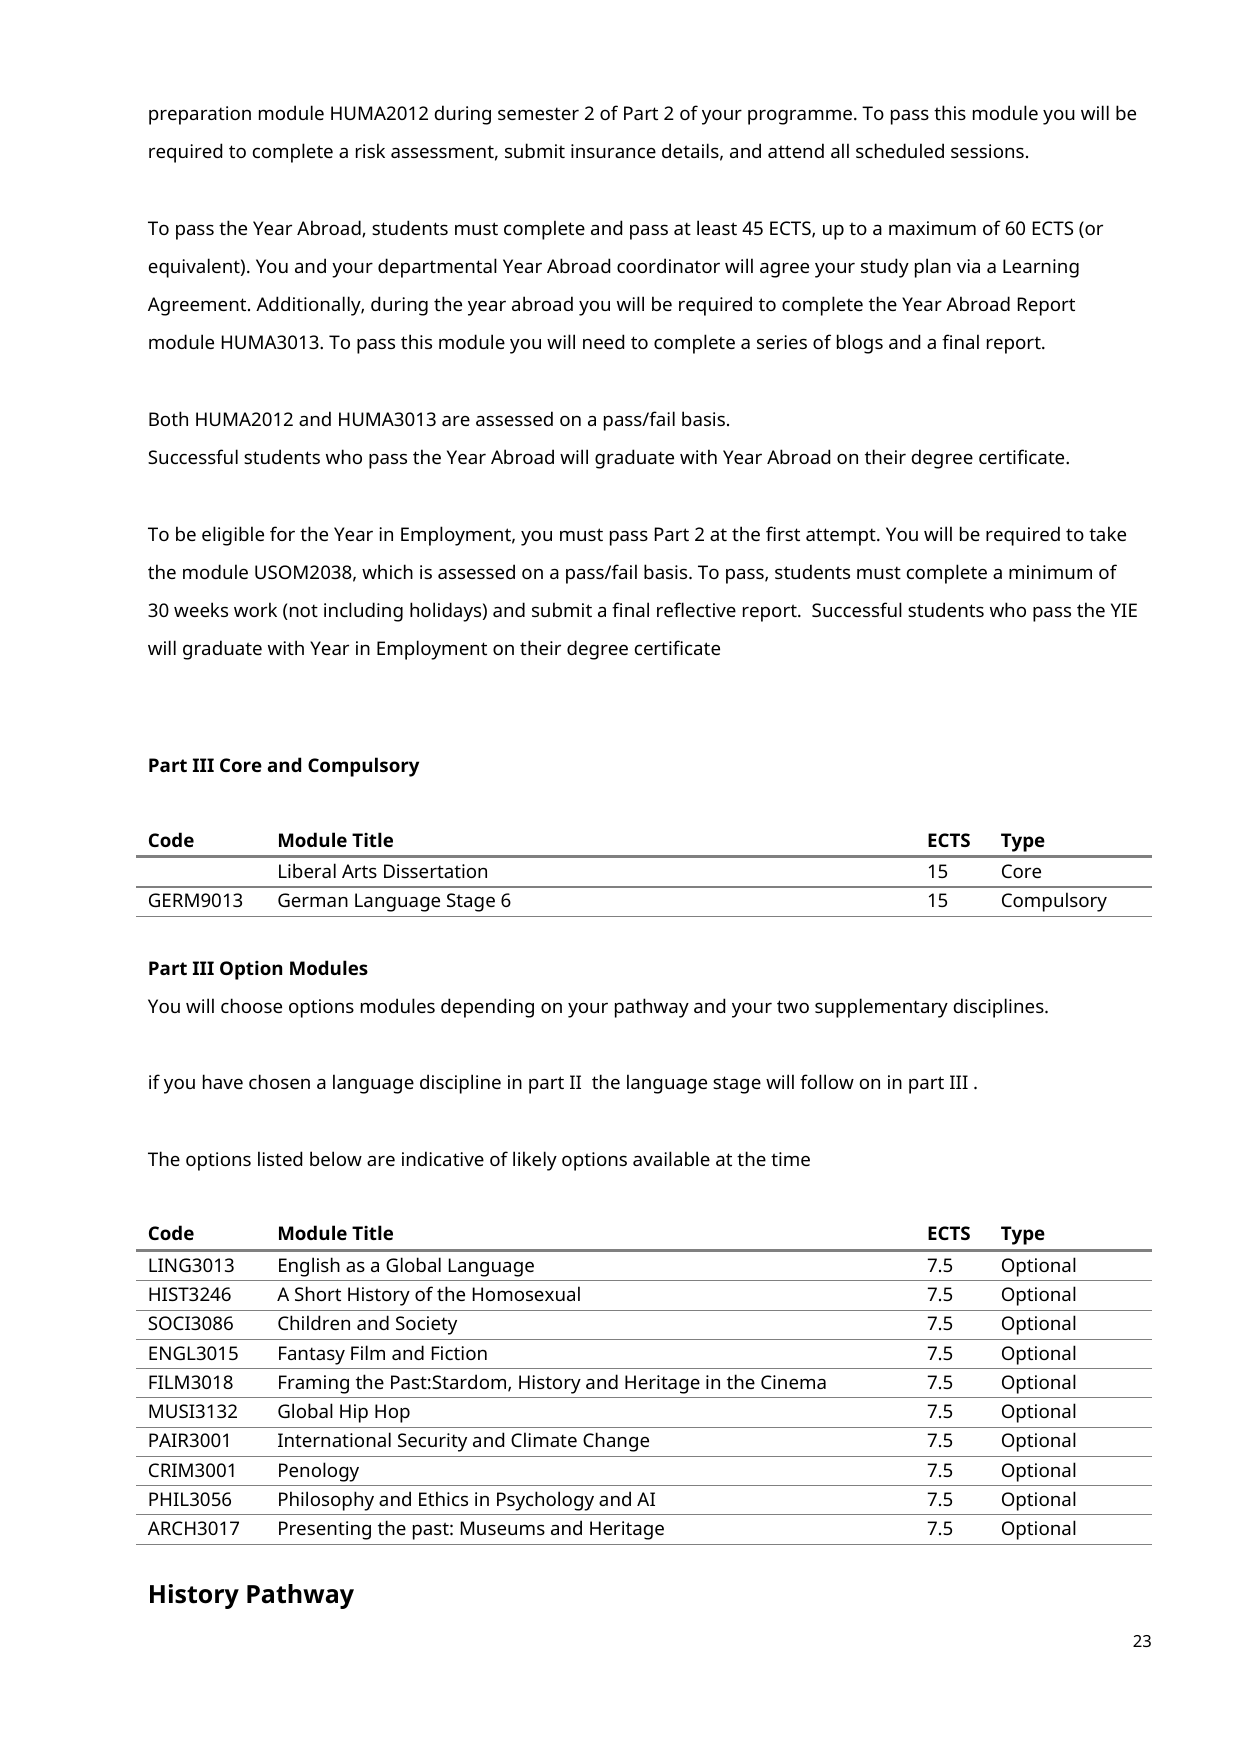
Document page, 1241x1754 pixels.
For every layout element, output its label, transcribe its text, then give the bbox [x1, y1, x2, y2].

table_cell LING3013 [136, 1252, 266, 1280]
table_cell GERM9013 [136, 888, 266, 916]
table_cell Core [989, 858, 1152, 886]
table_cell Children and Society [266, 1311, 916, 1339]
table_cell Optional [989, 1281, 1152, 1309]
table_cell Part III Option Modules You will choose options modules depending on your pathway and your two supplementary disciplines. if you have chosen a language discipline in part II the language stage will follow on in part III . The options listed below are indicative of likely options available at the time [136, 917, 1152, 1221]
table_cell Optional [989, 1398, 1152, 1427]
table_cell Presenting the past: Museums and Heritage [266, 1515, 916, 1544]
table_cell PHIL3056 [136, 1486, 266, 1514]
table_cell MUSI3132 [136, 1398, 266, 1427]
table_cell 7.5 [916, 1428, 989, 1456]
table_cell 7.5 [916, 1311, 989, 1339]
table_cell Optional [989, 1340, 1152, 1368]
table_cell 7.5 [916, 1457, 989, 1485]
table_cell Part III Core and Compulsory [136, 714, 1152, 827]
table_cell CRIM3001 [136, 1457, 266, 1485]
table_cell Optional [989, 1515, 1152, 1544]
table_cell ARCH3017 [136, 1515, 266, 1544]
table_cell Code [136, 1221, 266, 1249]
table_cell Optional [989, 1486, 1152, 1514]
table_cell English as a Global Language [266, 1252, 916, 1280]
table_cell German Language Stage 6 [266, 888, 916, 916]
table_cell A Short History of the Homosexual [266, 1281, 916, 1309]
table_cell HIST3246 [136, 1281, 266, 1309]
table_cell 7.5 [916, 1252, 989, 1280]
table_cell 7.5 [916, 1515, 989, 1544]
table_cell Compulsory [989, 888, 1152, 916]
table_cell Type [989, 1221, 1152, 1249]
table_cell Optional [989, 1311, 1152, 1339]
table_cell 15 [916, 888, 989, 916]
table_cell Liberal Arts Dissertation [266, 858, 916, 886]
table_cell 7.5 [916, 1340, 989, 1368]
table_cell History Pathway [136, 1545, 1152, 1613]
table_cell ECTS [916, 1221, 989, 1249]
table_cell Optional [989, 1428, 1152, 1456]
table_cell 7.5 [916, 1398, 989, 1427]
table_cell Philosophy and Ethics in Psychology and AI [266, 1486, 916, 1514]
table_cell PAIR3001 [136, 1428, 266, 1456]
table_cell Framing the Past:Stardom, History and Heritage in the Cinema [266, 1369, 916, 1397]
table_cell Optional [989, 1252, 1152, 1280]
table_cell preparation module HUMA2012 during semester 2 of Part 2 of your programme. To pass this module you will be required to complete a risk assessment, submit insurance details, and attend all scheduled sessions. To pass the Year Abroad, students must complete and pass at least 45 ECTS, up to a maximum of 60 ECTS (or equivalent). You and your departmental Year Abroad coordinator will agree your study plan via a Learning Agreement. Additionally, during the year abroad you will be required to complete the Year Abroad Report module HUMA3013. To pass this module you will need to complete a series of blogs and a final report. Both HUMA2012 and HUMA3013 are assessed on a pass/fail basis. Successful students who pass the Year Abroad will graduate with Year Abroad on their degree certificate. To be eligible for the Year in Employment, you must pass Part 2 at the first attempt. You will be required to take the module USOM2038, which is assessed on a pass/fail basis. To pass, students must complete a minimum of 30 weeks work (not including holidays) and submit a final reflective report. Successful students who pass the YIE will graduate with Year in Employment on their degree certificate [136, 99, 1152, 714]
table_cell Code [136, 827, 266, 855]
table_cell Type [989, 827, 1152, 855]
table_cell Module Title [266, 827, 916, 855]
table_cell Optional [989, 1457, 1152, 1485]
table_cell 7.5 [916, 1369, 989, 1397]
table_cell FILM3018 [136, 1369, 266, 1397]
table_cell International Security and Climate Change [266, 1428, 916, 1456]
table_cell ENGL3015 [136, 1340, 266, 1368]
table_cell Module Title [266, 1221, 916, 1249]
table_cell 7.5 [916, 1281, 989, 1309]
table_cell Global Hip Hop [266, 1398, 916, 1427]
table_cell [136, 858, 266, 886]
table_cell Optional [989, 1369, 1152, 1397]
table_cell Penology [266, 1457, 916, 1485]
table_cell 7.5 [916, 1486, 989, 1514]
table_cell 15 [916, 858, 989, 886]
table_cell SOCI3086 [136, 1311, 266, 1339]
table_cell ECTS [916, 827, 989, 855]
table_cell Fantasy Film and Fiction [266, 1340, 916, 1368]
